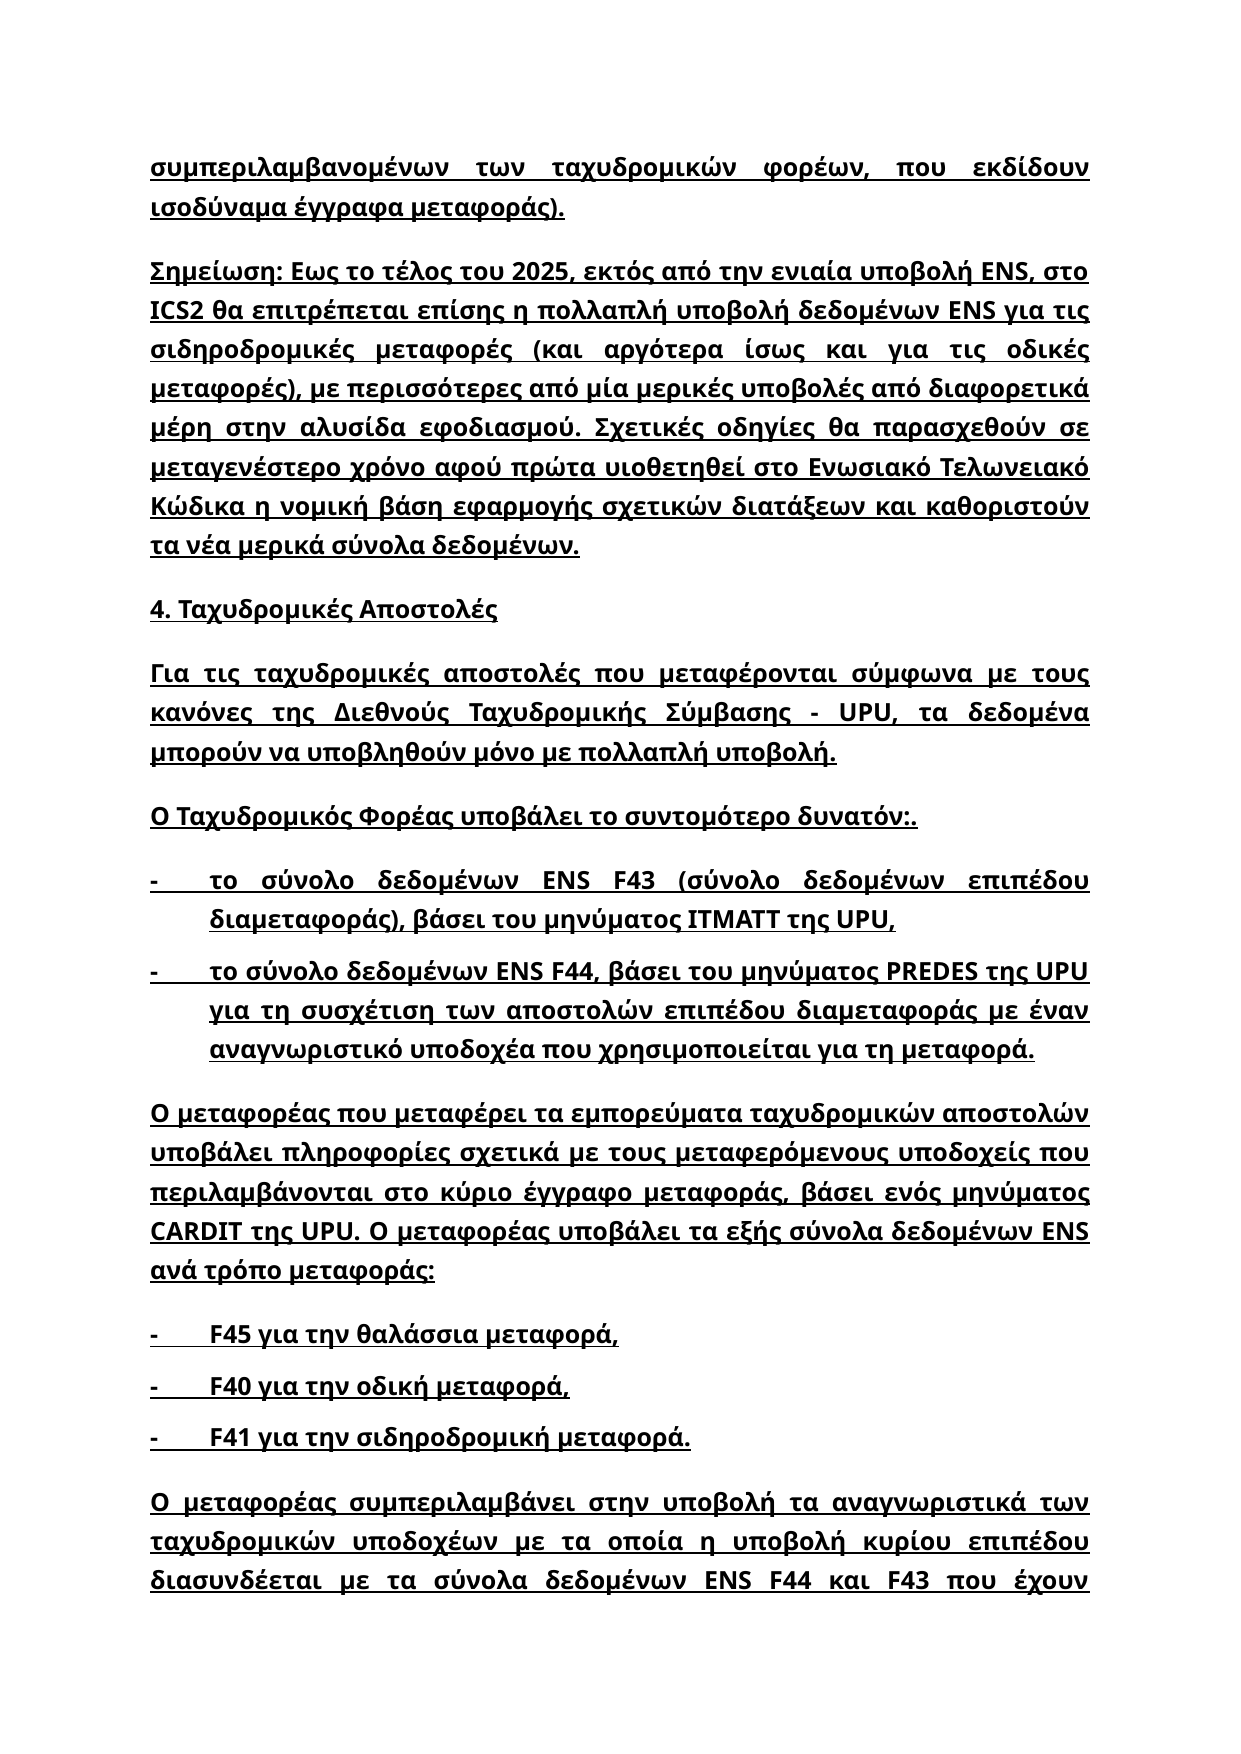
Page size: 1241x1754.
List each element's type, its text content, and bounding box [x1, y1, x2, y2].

text υποβάλει πληροφορίες σχετικά με τους μεταφερόμενους υποδοχείς που [150, 1127, 1090, 1164]
text ισοδύναμα έγγραφα μεταφοράς). [150, 181, 1090, 223]
list - F41 για την σιδηροδρομική μεταφορά. [150, 1420, 1090, 1454]
list - F45 για την θαλάσσια μεταφορά, [150, 1317, 1090, 1351]
list - F40 για την οδική μεταφορά, [150, 1368, 1090, 1402]
text κανόνες της Διεθνούς Ταχυδρομικής Σύμβασης - UPU, τα δεδομένα [150, 687, 1090, 724]
text 4. Ταχυδρομικές Αποστολές [150, 592, 1090, 626]
list για τη συσχέτιση των αποστολών επιπέδου διαμεταφοράς με έναν αναγνωριστικό υποδοχέα που χρησιμοποιείται για τη μεταφορά. [150, 984, 1090, 1066]
text περιλαμβάνονται στο κύριο έγγραφο μεταφοράς, βάσει ενός μηνύματος [150, 1166, 1090, 1203]
text Ο μεταφορέας συμπεριλαμβάνει στην υποβολή τα αναγνωριστικά των [150, 1484, 1090, 1513]
list - το σύνολο δεδομένων ENS F43 (σύνολο δεδομένων επιπέδου [150, 862, 1090, 891]
text μεταφορές), με περισσότερες από μία μερικές υποβολές από διαφορετικά [150, 362, 1090, 400]
text Ο μεταφορέας που μεταφέρει τα εμπορεύματα ταχυδρομικών αποστολών [150, 1096, 1090, 1125]
text Κώδικα η νομική βάση εφαρμογής σχετικών διατάξεων και καθοριστούν [150, 480, 1090, 517]
text μεταγενέστερο χρόνο αφού πρώτα υιοθετηθεί στο Ενωσιακό Τελωνειακό [150, 441, 1090, 478]
text μπορούν να υποβληθούν μόνο με πολλαπλή υποβολή. [150, 726, 1090, 768]
list διαμεταφοράς), βάσει του μηνύματος ITMATT της UPU, [150, 893, 1090, 936]
text συμπεριλαμβανομένων των ταχυδρομικών φορέων, που εκδίδουν [150, 150, 1090, 179]
text CARDIT της UPU. Ο μεταφορέας υποβάλει τα εξής σύνολα δεδομένων ENS [150, 1205, 1090, 1242]
text ανά τρόπο μεταφοράς: [150, 1244, 1090, 1287]
text μέρη στην αλυσίδα εφοδιασμού. Σχετικές οδηγίες θα παρασχεθούν σε [150, 402, 1090, 439]
text Ο Ταχυδρομικός Φορέας υποβάλει το συντομότερο δυνατόν:. [150, 798, 1090, 832]
text Σημείωση: Eως το τέλος του 2025, εκτός από την ενιαία υποβολή ENS, στο ICS2 θα επιτρέπεται επίσης η πολλαπλή υποβολή δεδομένων ENS για τις [150, 253, 1090, 321]
text τα νέα μερικά σύνολα δεδομένων. [150, 519, 1090, 562]
text διασυνδέεται με τα σύνολα δεδομένων ENS F44 και F43 που έχουν [150, 1554, 1090, 1591]
text ταχυδρομικών υποδοχέων με τα οποία η υποβολή κυρίου επιπέδου [150, 1515, 1090, 1552]
text σιδηροδρομικές μεταφορές (και αργότερα ίσως και για τις οδικές [150, 323, 1090, 361]
text Για τις ταχυδρομικές αποστολές που μεταφέρονται σύμφωνα με τους [150, 656, 1090, 685]
list - το σύνολο δεδομένων ENS F44, βάσει του μηνύματος PREDES της UPU [150, 953, 1090, 982]
